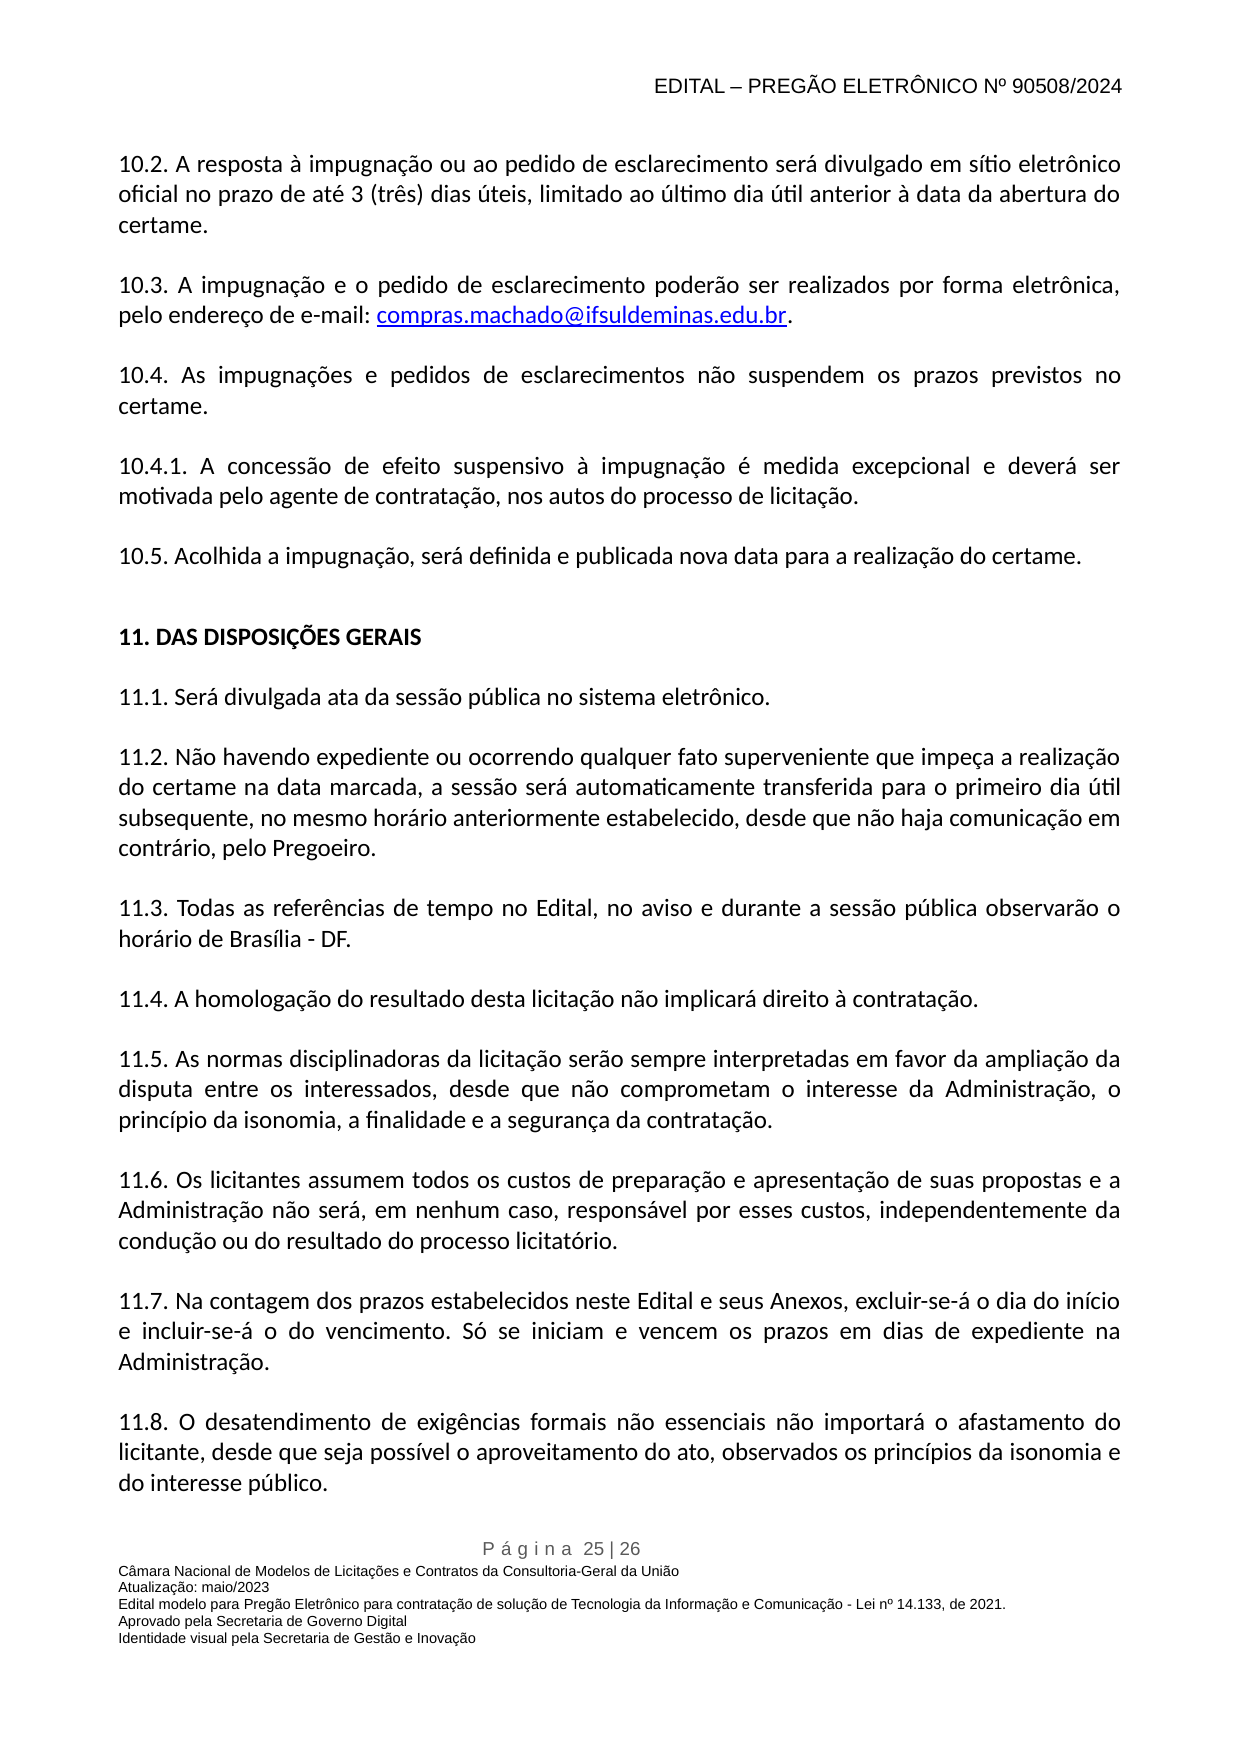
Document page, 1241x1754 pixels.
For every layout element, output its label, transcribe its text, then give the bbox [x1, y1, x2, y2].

text 10.3. A impugnação e o pedido de esclarecimento poderão ser realizados por forma eletrônica, pelo endereço de e-mail: compras.machado@ifsuldeminas.edu.br. [118, 269, 1122, 330]
text 11.4. A homologação do resultado desta licitação não implicará direito à contratação. [118, 983, 1122, 1013]
subtitle 11. DAS DISPOSIÇÕES GERAIS [118, 621, 1122, 651]
text 11.6. Os licitantes assumem todos os custos de preparação e apresentação de suas propostas e a Administração não será, em nenhum caso, responsável por esses custos, independentemente da condução ou do resultado do processo licitatório. [118, 1164, 1122, 1256]
text 11.7. Na contagem dos prazos estabelecidos neste Edital e seus Anexos, excluir-se-á o dia do início e incluir-se-á o do vencimento. Só se iniciam e vencem os prazos em dias de expediente na Administração. [118, 1285, 1122, 1377]
text 10.4.1. A concessão de efeito suspensivo à impugnação é medida excepcional e deverá ser motivada pelo agente de contratação, nos autos do processo de licitação. [118, 450, 1122, 511]
text 11.5. As normas disciplinadoras da licitação serão sempre interpretadas em favor da ampliação da disputa entre os interessados, desde que não comprometam o interesse da Administração, o princípio da isonomia, a finalidade e a segurança da contratação. [118, 1043, 1122, 1134]
text 10.4. As impugnações e pedidos de esclarecimentos não suspendem os prazos previstos no certame. [118, 359, 1122, 420]
text 11.1. Será divulgada ata da sessão pública no sistema eletrônico. [118, 681, 1122, 711]
text 10.5. Acolhida a impugnação, será definida e publicada nova data para a realização do certame. [118, 540, 1122, 571]
text 10.2. A resposta à impugnação ou ao pedido de esclarecimento será divulgado em sítio eletrônico oficial no prazo de até 3 (três) dias úteis, limitado ao último dia útil anterior à data da abertura do certame. [118, 148, 1122, 239]
text 11.2. Não havendo expediente ou ocorrendo qualquer fato superveniente que impeça a realização do certame na data marcada, a sessão será automaticamente transferida para o primeiro dia útil subsequente, no mesmo horário anteriormente estabelecido, desde que não haja comunicação em contrário, pelo Pregoeiro. [118, 741, 1122, 863]
text 11.8. O desatendimento de exigências formais não essenciais não importará o afastamento do licitante, desde que seja possível o aproveitamento do ato, observados os princípios da isonomia e do interesse público. [118, 1406, 1122, 1498]
text 11.3. Todas as referências de tempo no Edital, no aviso e durante a sessão pública observarão o horário de Brasília - DF. [118, 892, 1122, 953]
